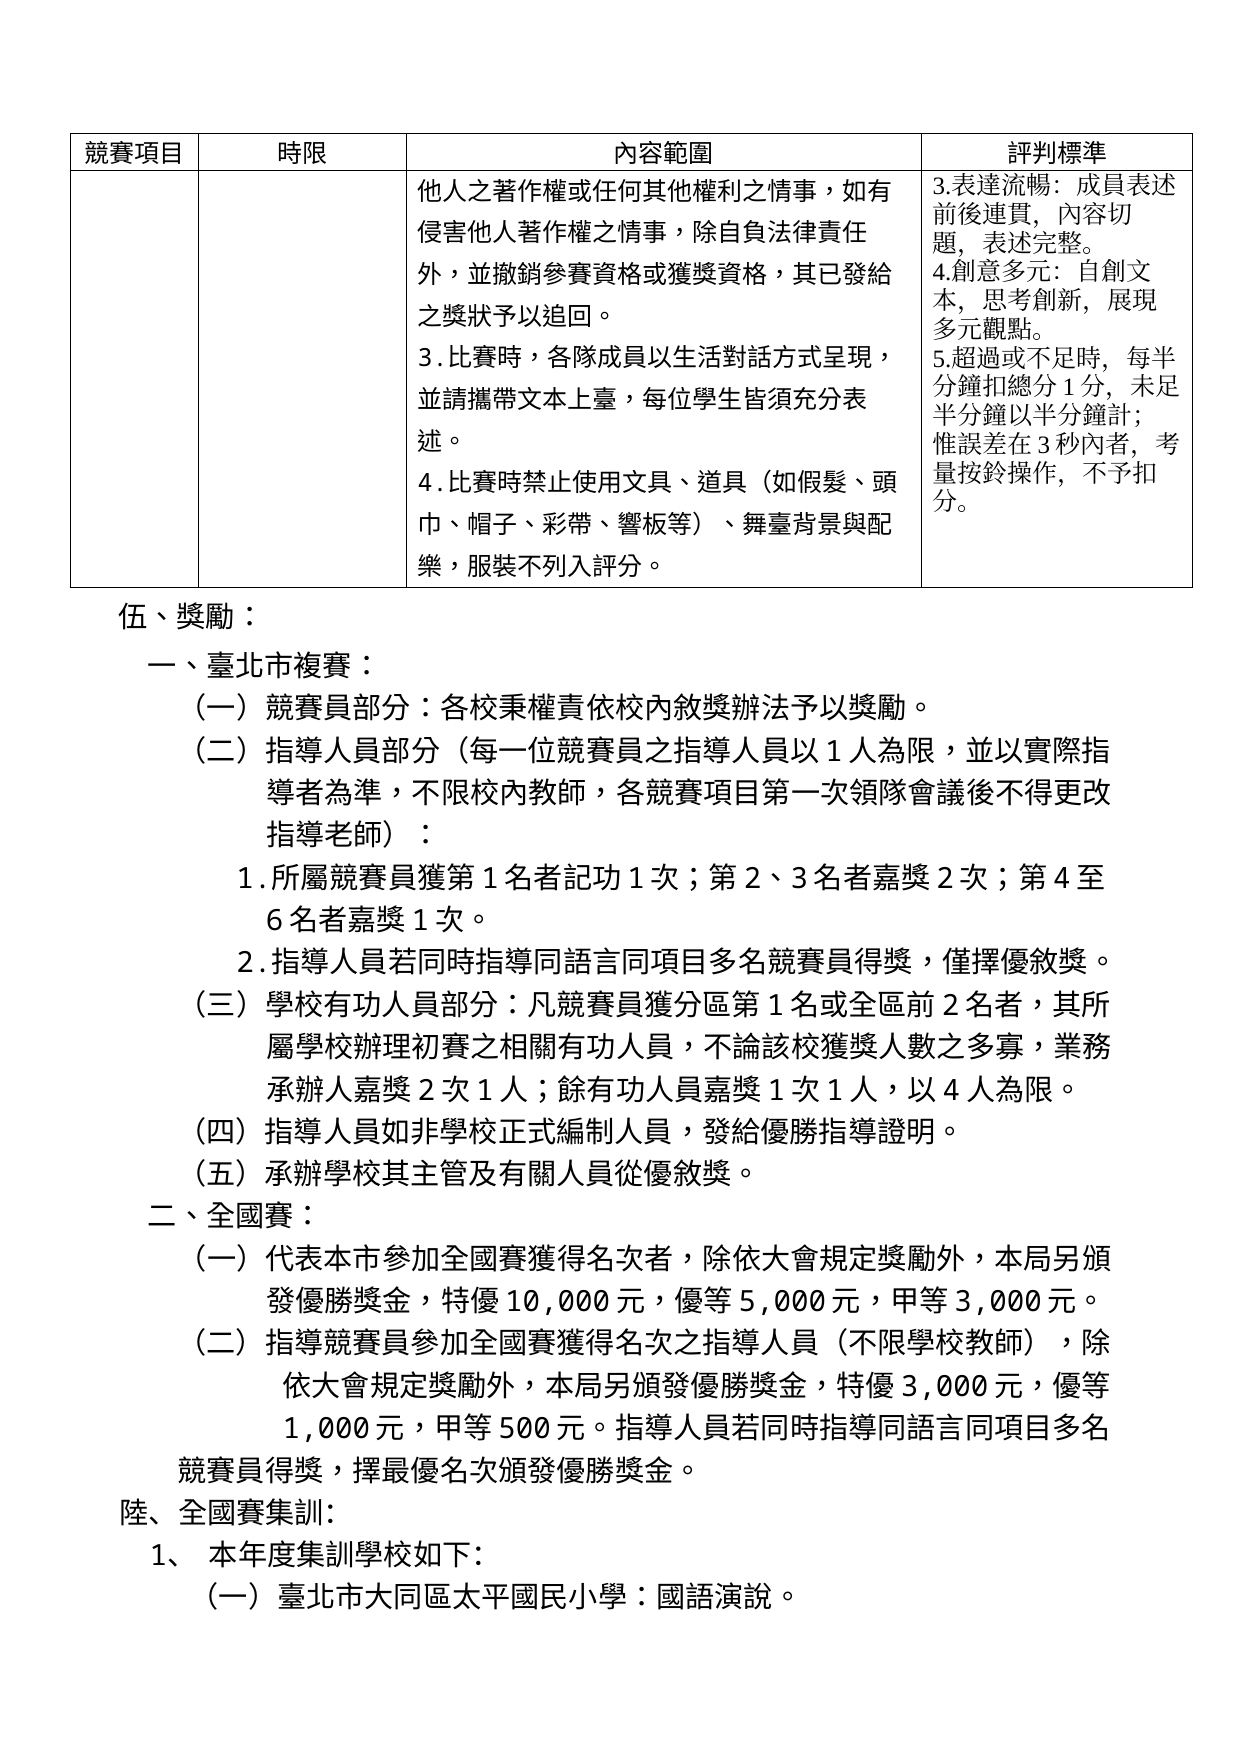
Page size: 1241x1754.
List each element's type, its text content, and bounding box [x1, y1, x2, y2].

table_header 時限 [199, 134, 406, 170]
table_cell [71, 171, 198, 587]
table_header 競賽項目 [71, 134, 198, 170]
text （一）競賽員部分：各校秉權責依校內敘獎辦法予以獎勵。 [177, 685, 1122, 727]
text 1.所屬競賽員獲第1名者記功1次；第2、3名者嘉獎2次；第4至6名者嘉獎1次。 [236, 854, 1122, 939]
text （三）學校有功人員部分：凡競賽員獲分區第1名或全區前2名者，其所屬學校辦理初賽之相關有功人員，不論該校獲獎人數之多寡，業務承辦人嘉獎2次1人；餘有功人員嘉獎1次1人，以4人為限。 [177, 981, 1122, 1108]
text （一）代表本市參加全國賽獲得名次者，除依大會規定獎勵外，本局另頒發優勝獎金，特優10,000元，優等5,000元，甲等3,000元。 [178, 1235, 1122, 1320]
text （四）指導人員如非學校正式編制人員，發給優勝指導證明。 [177, 1108, 1122, 1151]
table_cell 他人之著作權或任何其他權利之情事，如有侵害他人著作權之情事，除自負法律責任外，並撤銷參賽資格或獲獎資格，其已發給之獎狀予以追回。 3.比賽時，各隊成員以生活對話方式呈現，並請攜帶文本上臺，每位學生皆須充分表述。 4.比賽時禁止使用文具、道具（如假髮、頭巾、帽子、彩帶、響板等）、舞臺背景與配樂，服裝不列入評分。 [407, 171, 921, 587]
table_cell 3.表達流暢：成員表述前後連貫，內容切題，表述完整。 4.創意多元：自創文本，思考創新，展現多元觀點。 5.超過或不足時，每半分鐘扣總分1分，未足半分鐘以半分鐘計；惟誤差在3秒內者，考量按鈴操作，不予扣分。 [922, 171, 1192, 587]
list 本年度集訓學校如下： [149, 1532, 1122, 1574]
text 1,000元，甲等500元。指導人員若同時指導同語言同項目多名競賽員得獎，擇最優名次頒發優勝獎金。 [177, 1405, 1122, 1489]
table_header 評判標準 [922, 134, 1192, 170]
text 陸、全國賽集訓： [119, 1489, 1122, 1532]
text 依大會規定獎勵外，本局另頒發優勝獎金，特優3,000元，優等 [177, 1362, 1122, 1405]
text 二、全國賽： [148, 1193, 1122, 1235]
text 一、臺北市複賽： [148, 643, 1122, 685]
text 2.指導人員若同時指導同語言同項目多名競賽員得獎，僅擇優敘獎。 [236, 939, 1122, 981]
table_header 內容範圍 [407, 134, 921, 170]
text 伍、獎勵： [118, 594, 1122, 636]
text （一）臺北市大同區太平國民小學：國語演說。 [119, 1574, 1122, 1616]
text （五）承辦學校其主管及有關人員從優敘獎。 [177, 1151, 1122, 1193]
table_cell [199, 171, 406, 587]
text （二）指導人員部分（每一位競賽員之指導人員以1人為限，並以實際指導者為準，不限校內教師，各競賽項目第一次領隊會議後不得更改指導老師）： [177, 727, 1122, 854]
text （二）指導競賽員參加全國賽獲得名次之指導人員（不限學校教師），除 [177, 1320, 1122, 1362]
